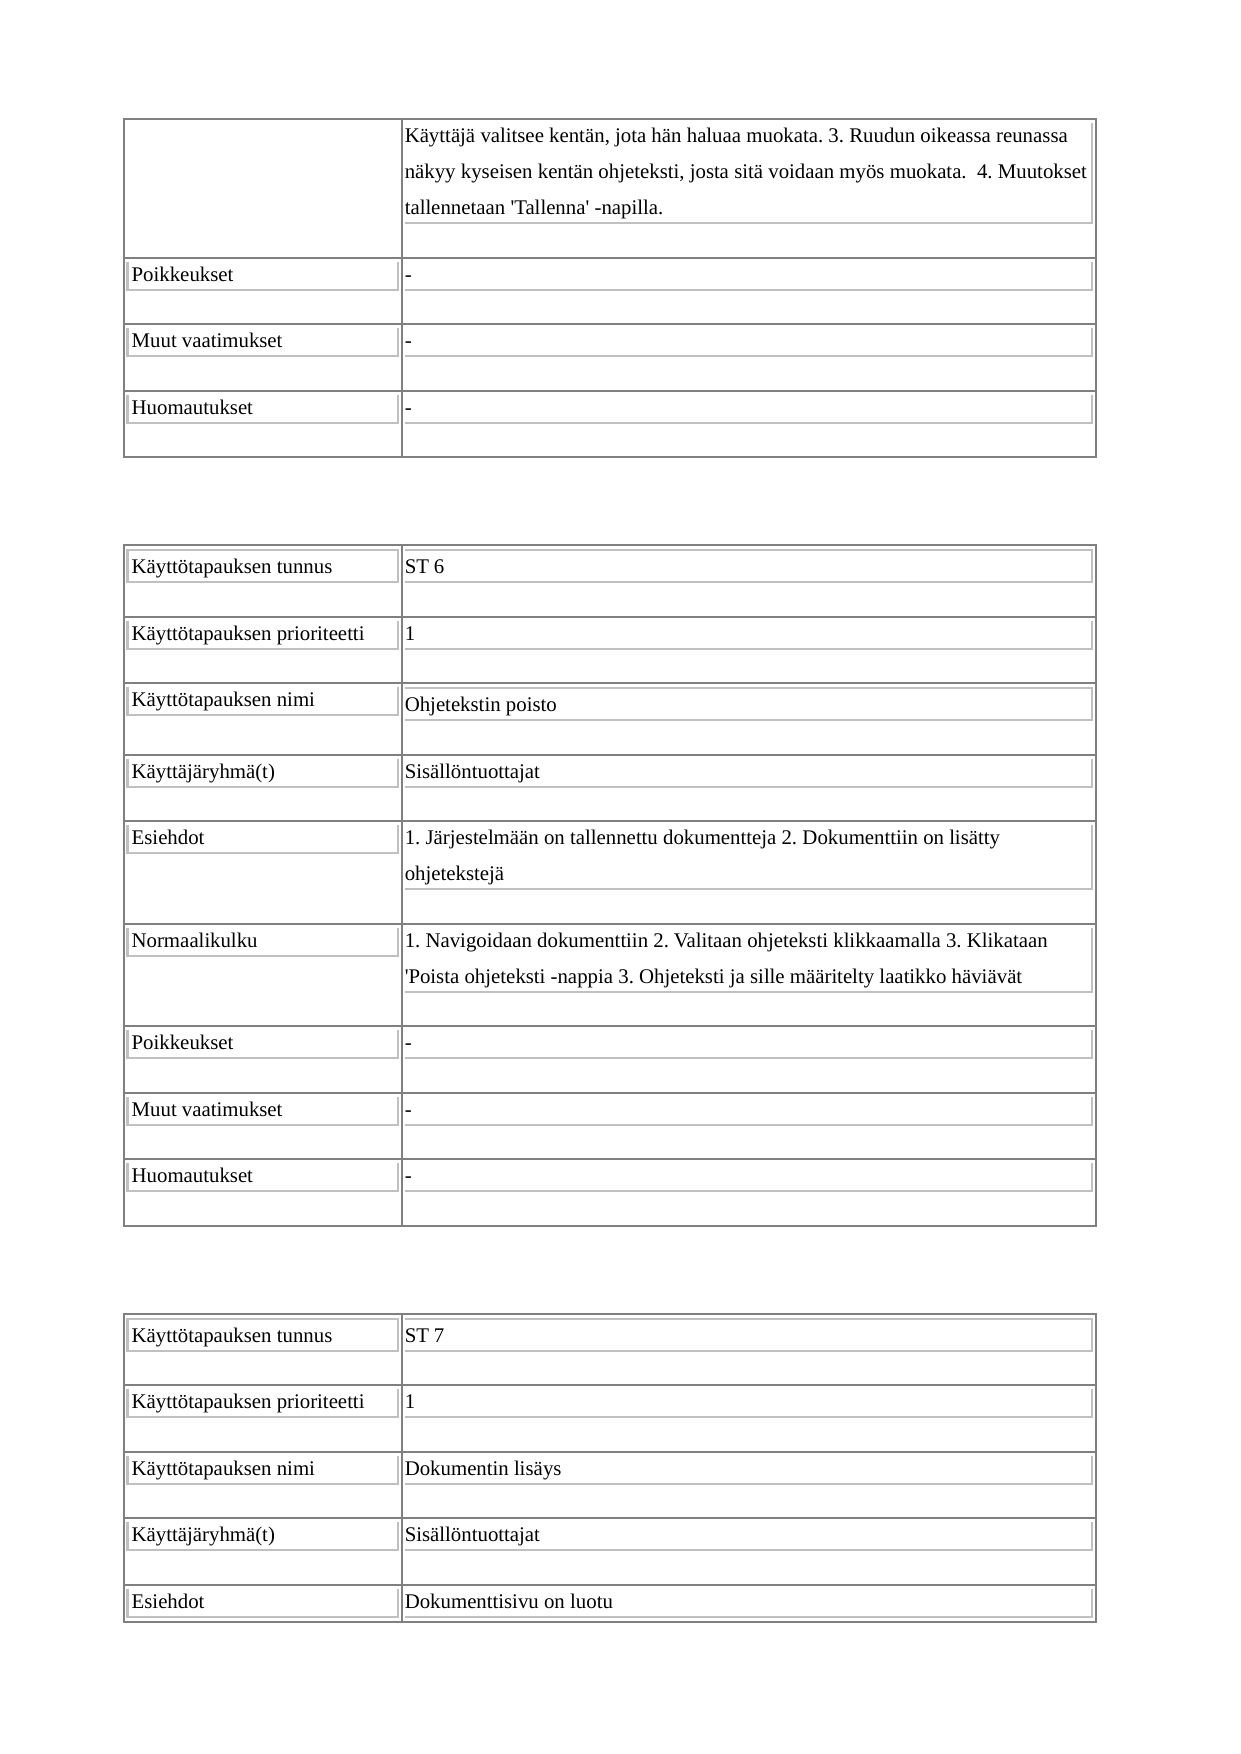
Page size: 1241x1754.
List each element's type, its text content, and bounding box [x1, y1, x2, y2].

table_cell Poikkeukset [125, 1027, 401, 1092]
table_cell Poikkeukset [125, 259, 401, 323]
table_cell 1. Järjestelmään on tallennettu dokumentteja 2. Dokumenttiin on lisätty ohjetekstejä [403, 822, 1095, 923]
table_cell 1. Navigoidaan dokumenttiin 2. Valitaan ohjeteksti klikkaamalla 3. Klikataan 'Poista ohjeteksti -nappia 3. Ohjeteksti ja sille määritelty laatikko häviävät [403, 925, 1095, 1025]
table_cell Esiehdot [125, 822, 401, 923]
table_cell Sisällöntuottajat [403, 1519, 1095, 1584]
table_cell Käyttötapauksen prioriteetti [125, 618, 401, 682]
table_cell Dokumentin lisäys [403, 1453, 1095, 1517]
table_header ST 6 [403, 546, 1095, 616]
table_cell Käyttäjäryhmä(t) [125, 1519, 401, 1584]
table_header ST 7 [403, 1315, 1095, 1384]
table_cell Huomautukset [125, 1160, 401, 1224]
table_cell [125, 120, 401, 257]
table_cell Käyttötapauksen nimi [125, 684, 401, 754]
table_cell 1 [403, 1386, 1095, 1451]
table_cell Käyttötapauksen nimi [125, 1453, 401, 1517]
table_cell - [403, 1027, 1095, 1092]
table_cell Sisällöntuottajat [403, 756, 1095, 820]
table_cell Muut vaatimukset [125, 325, 401, 389]
table_cell Käyttäjä valitsee kentän, jota hän haluaa muokata. 3. Ruudun oikeassa reunassa näkyy kyseisen kentän ohjeteksti, josta sitä voidaan myös muokata. 4. Muutokset tallennetaan 'Tallenna' -napilla. [403, 120, 1095, 257]
table_header Käyttötapauksen tunnus [125, 1315, 401, 1384]
table_cell 1 [403, 618, 1095, 682]
table_cell - [403, 259, 1095, 323]
table_cell - [403, 392, 1095, 456]
table_cell Dokumenttisivu on luotu [403, 1586, 1095, 1621]
table_cell Käyttötapauksen prioriteetti [125, 1386, 401, 1451]
table_cell Muut vaatimukset [125, 1094, 401, 1158]
table_cell Esiehdot [125, 1586, 401, 1621]
table_cell Käyttäjäryhmä(t) [125, 756, 401, 820]
table_cell Huomautukset [125, 392, 401, 456]
table_cell Normaalikulku [125, 925, 401, 1025]
table_cell - [403, 325, 1095, 389]
table_cell Ohjetekstin poisto [403, 684, 1095, 754]
table_cell - [403, 1160, 1095, 1224]
table_cell - [403, 1094, 1095, 1158]
table_header Käyttötapauksen tunnus [125, 546, 401, 616]
